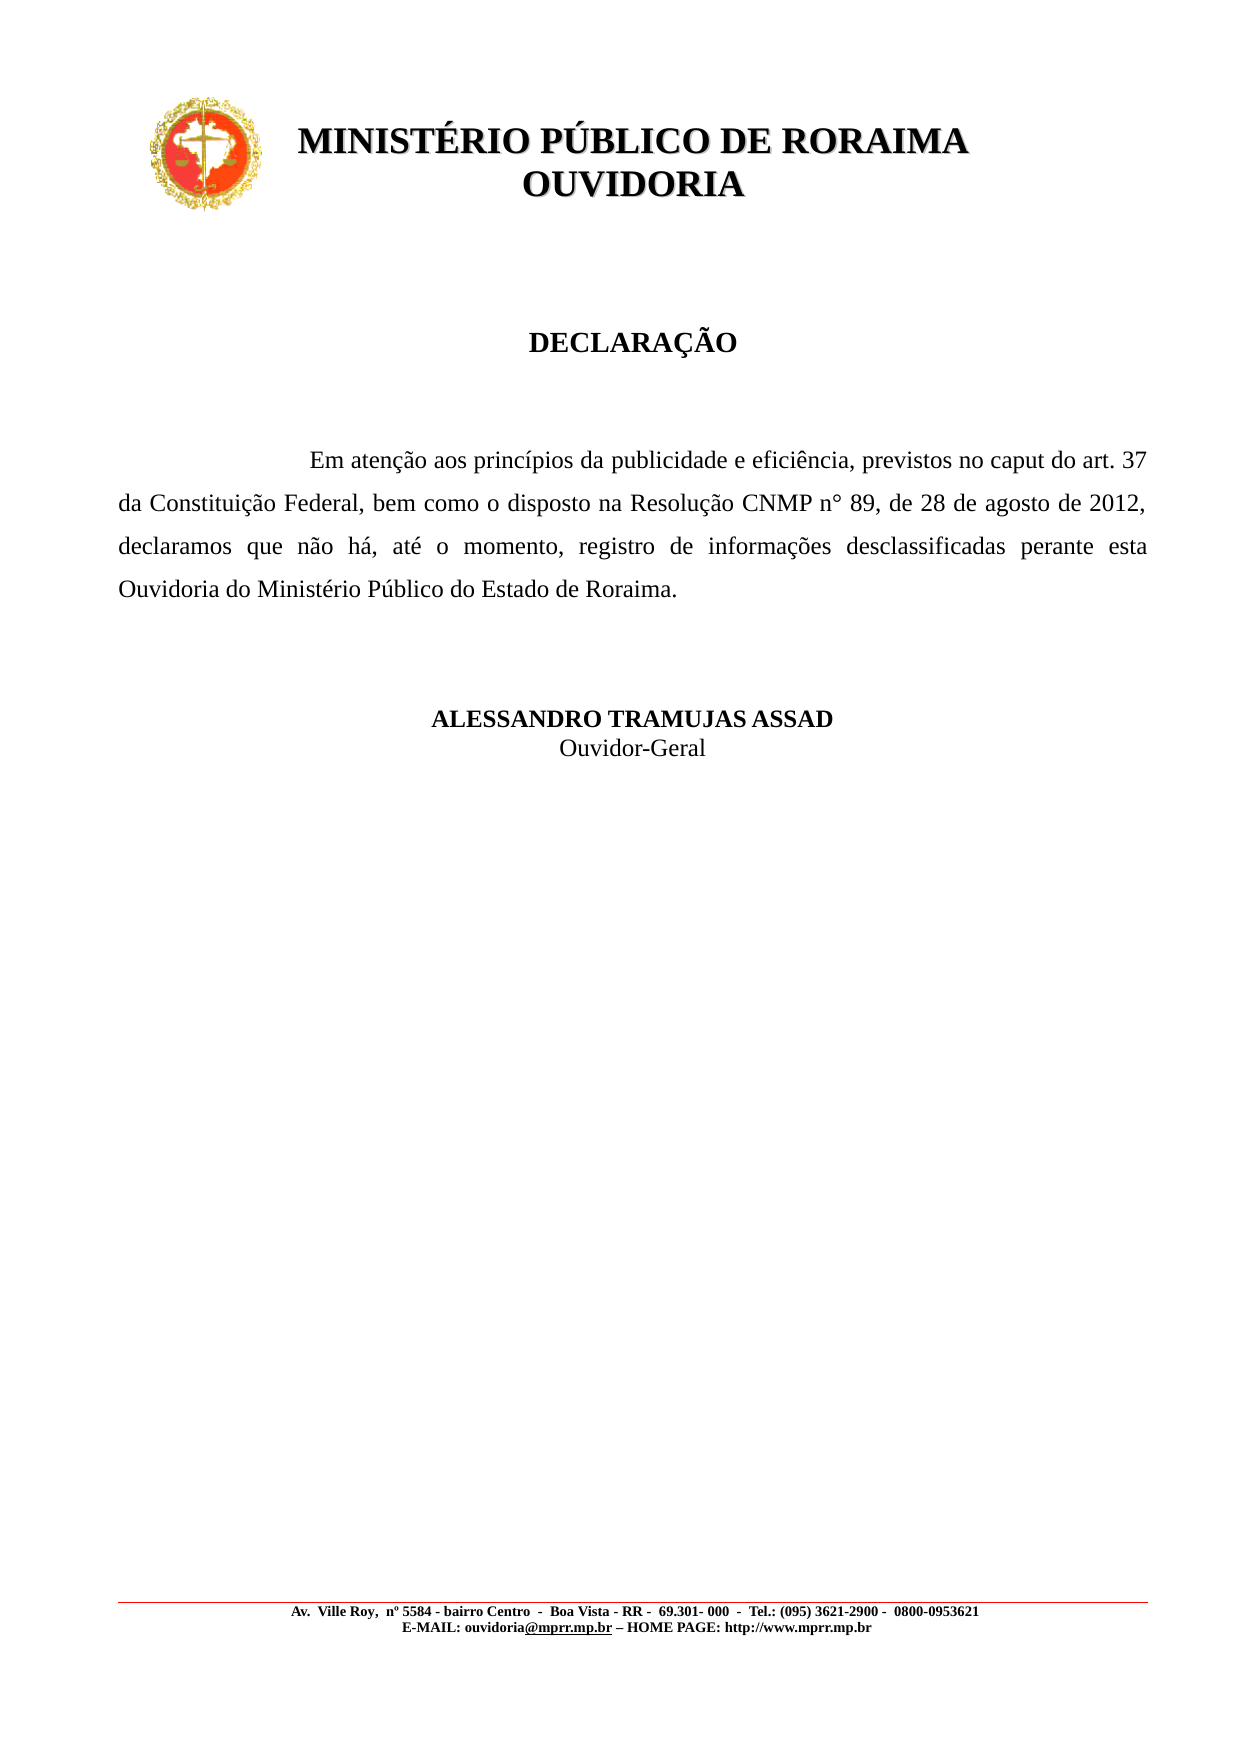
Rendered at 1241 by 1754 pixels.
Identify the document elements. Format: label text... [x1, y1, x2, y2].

text DECLARAÇÃO [118, 325, 1148, 359]
picture [148, 93, 265, 214]
text ALESSANDRO TRAMUJAS ASSAD [117, 704, 1148, 733]
text Ouvidor-Geral [117, 733, 1148, 761]
text Em atenção aos princípios da publicidade e eficiência, previstos no caput do art. 37 da Constituição Federal, bem como o disposto na Resolução CNMP n° 89, de 28 de agosto de 2012, declaramos que não há, até o momento, registro de informações desclassificadas perante esta Ouvidoria do Ministério Público do Estado de Roraima. [118, 445, 1148, 603]
